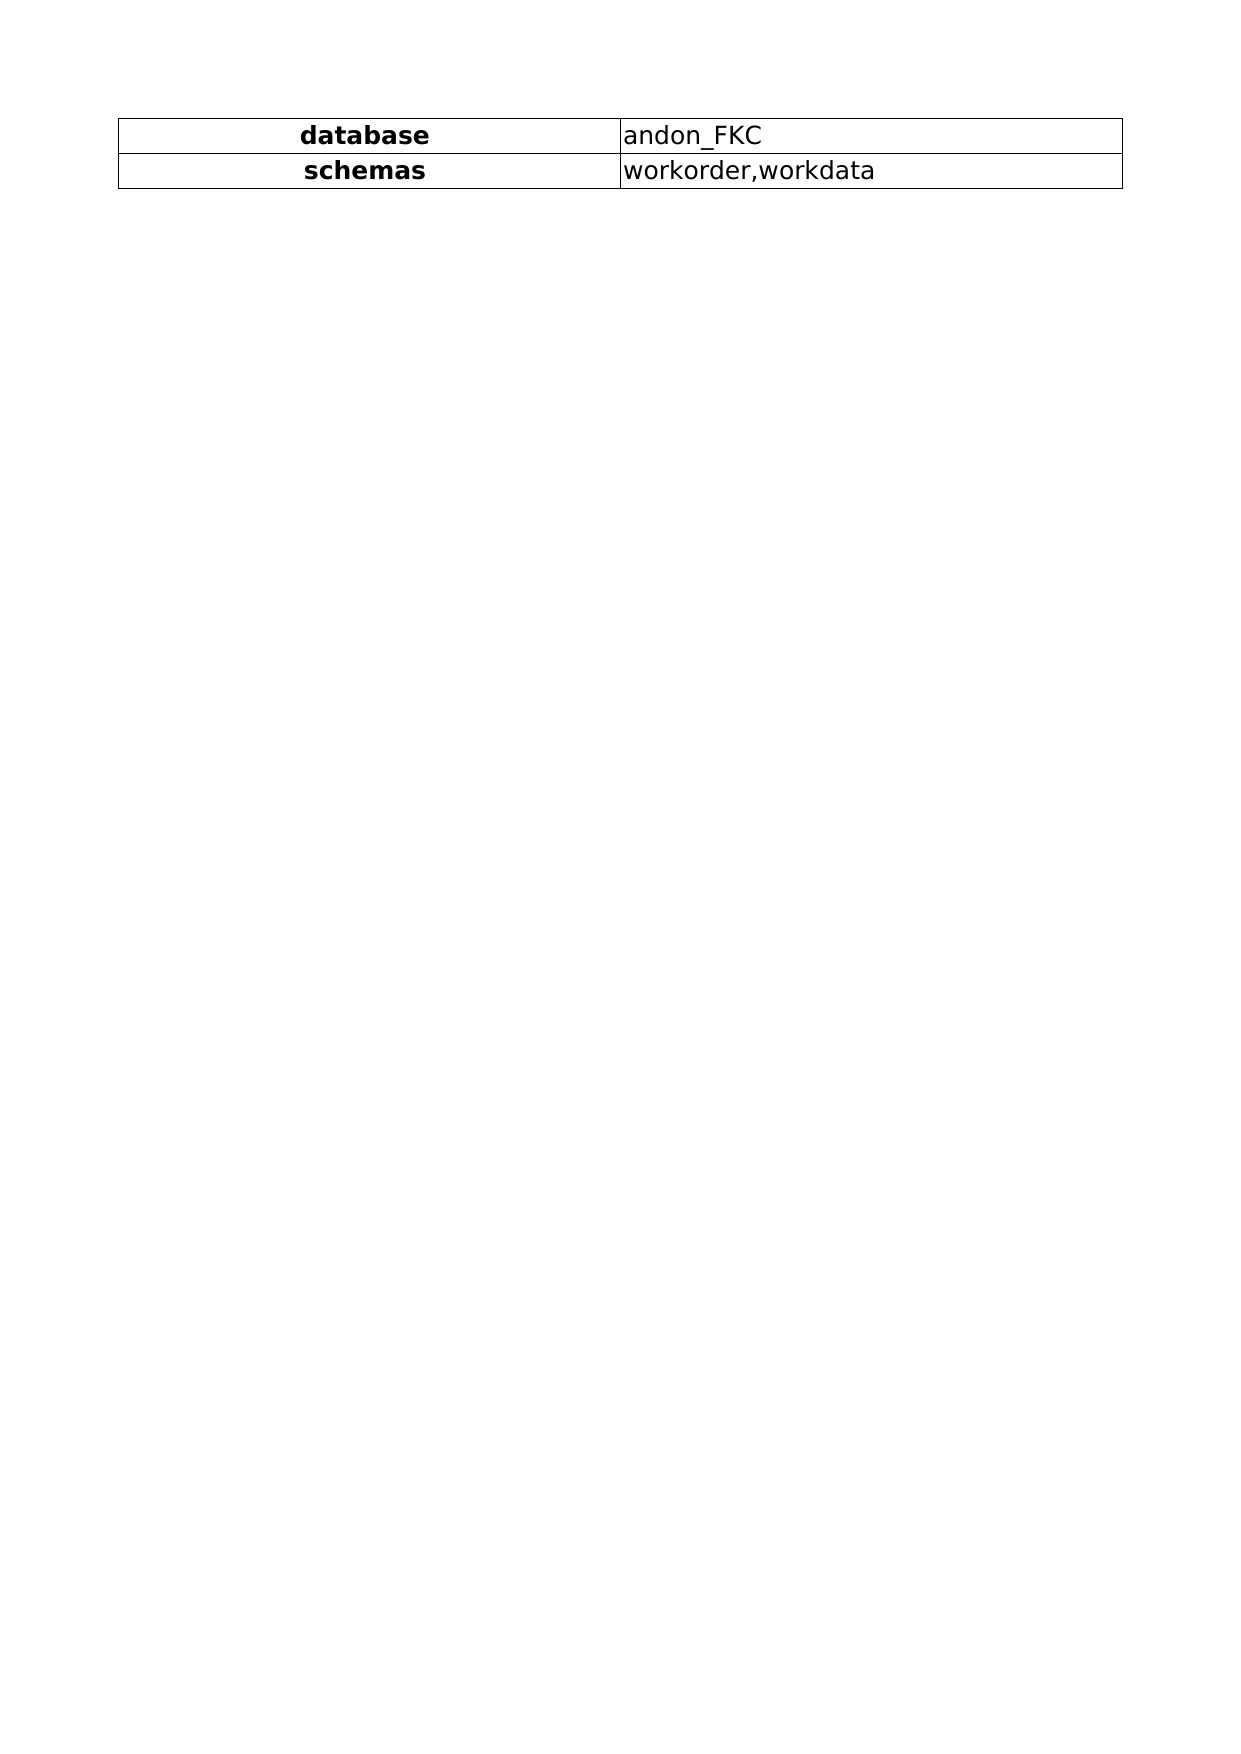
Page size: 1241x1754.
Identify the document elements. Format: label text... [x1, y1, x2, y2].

table_cell database [119, 119, 620, 153]
table_cell schemas [119, 154, 620, 188]
table_cell andon_FKC [621, 119, 1122, 153]
table_cell workorder,workdata [621, 154, 1122, 188]
